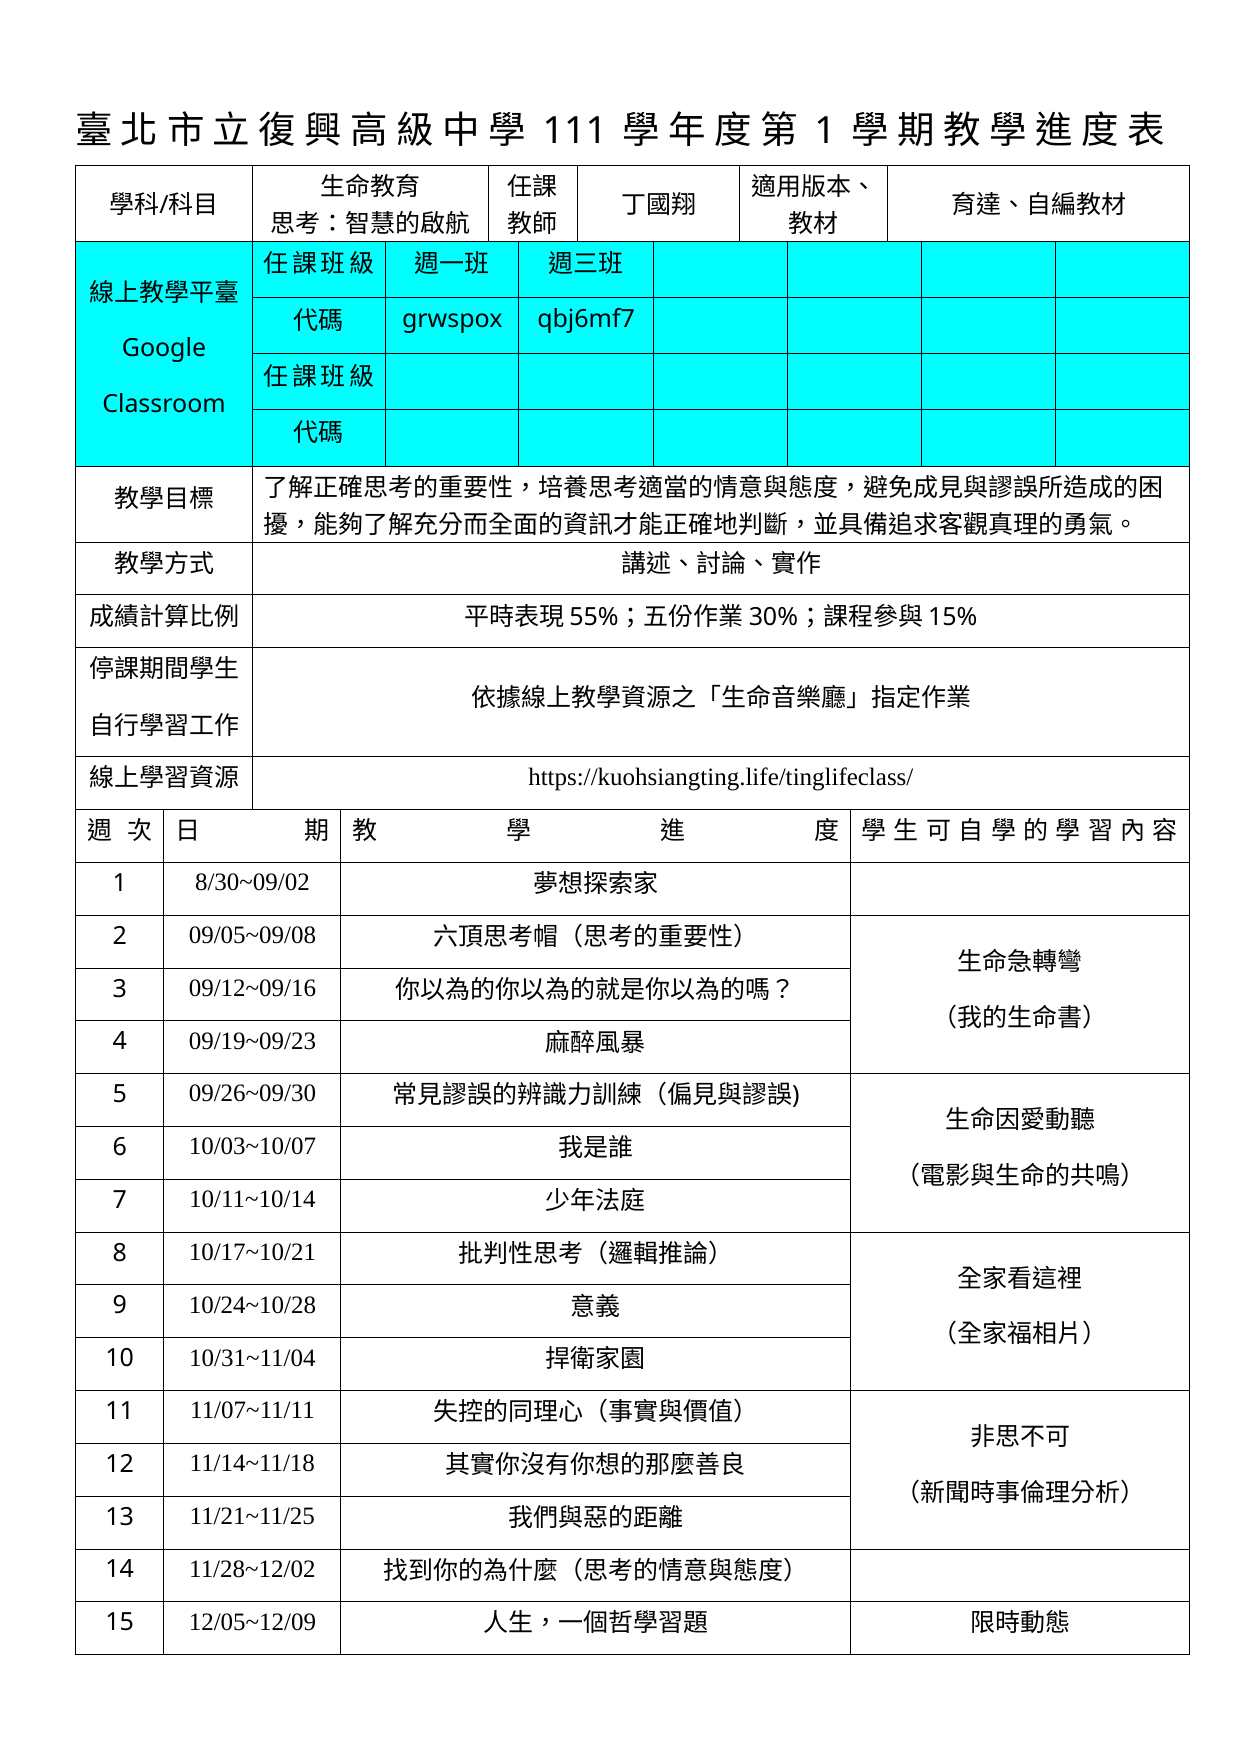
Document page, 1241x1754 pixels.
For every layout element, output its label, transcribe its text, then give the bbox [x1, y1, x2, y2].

table_header 育達、自編教材 [888, 166, 1189, 241]
table_header 適用版本、教材 [740, 166, 887, 241]
table_header 丁國翔 [578, 166, 739, 241]
table_cell 週次 [76, 810, 163, 862]
table_cell [1056, 410, 1189, 466]
table_cell [386, 410, 518, 466]
table_cell grwspox [386, 298, 518, 353]
table_cell 任課班級 [253, 354, 385, 409]
table_cell 學生可自學的學習內容 [851, 810, 1189, 862]
table_cell 成績計算比例 [76, 595, 252, 647]
table_cell 平時表現55%；五份作業30%；課程參與15% [253, 595, 1189, 647]
table_cell 12 [76, 1444, 163, 1496]
table_cell 教學目標 [76, 467, 252, 542]
table_cell [922, 410, 1055, 466]
table_cell 09/26~09/30 [164, 1074, 340, 1126]
table_cell [851, 1550, 1189, 1601]
table_cell 線上教學平臺 Google Classroom [76, 242, 252, 466]
table_cell [654, 242, 787, 297]
table_cell [788, 410, 921, 466]
table_cell 11 [76, 1391, 163, 1443]
table_cell 我們與惡的距離 [341, 1497, 850, 1548]
table_cell [654, 354, 787, 409]
table_cell 11/14~11/18 [164, 1444, 340, 1496]
table_cell 教學進度 [341, 810, 850, 862]
table_cell 生命因愛動聽 （電影與生命的共鳴） [851, 1074, 1189, 1232]
table_cell 6 [76, 1127, 163, 1179]
table_cell 1 [76, 863, 163, 915]
table_cell 停課期間學生自行學習工作 [76, 648, 252, 756]
table_cell 11/07~11/11 [164, 1391, 340, 1443]
table_cell 8/30~09/02 [164, 863, 340, 915]
table_cell 2 [76, 916, 163, 967]
table_cell 5 [76, 1074, 163, 1126]
table_cell 依據線上教學資源之「生命音樂廳」指定作業 [253, 648, 1189, 756]
table_cell 常見謬誤的辨識力訓練（偏見與謬誤) [341, 1074, 850, 1126]
table_cell 代碼 [253, 410, 385, 466]
table_cell 週一班 [386, 242, 518, 297]
table_cell 找到你的為什麼（思考的情意與態度） [341, 1550, 850, 1601]
table_cell [788, 354, 921, 409]
table_cell 了解正確思考的重要性，培養思考適當的情意與態度，避免成見與謬誤所造成的困擾，能夠了解充分而全面的資訊才能正確地判斷，並具備追求客觀真理的勇氣。 [253, 467, 1189, 542]
table_cell 你以為的你以為的就是你以為的嗎？ [341, 969, 850, 1020]
table_cell 我是誰 [341, 1127, 850, 1179]
table_cell 意義 [341, 1285, 850, 1337]
table_cell [1056, 242, 1189, 297]
table_cell 4 [76, 1021, 163, 1073]
table_cell [1056, 298, 1189, 353]
table_cell 10/17~10/21 [164, 1233, 340, 1284]
table_cell [386, 354, 518, 409]
table_cell [788, 242, 921, 297]
table_cell 8 [76, 1233, 163, 1284]
table_cell 教學方式 [76, 543, 252, 594]
table_cell 10 [76, 1338, 163, 1390]
table_cell 14 [76, 1550, 163, 1601]
table_cell 生命急轉彎 （我的生命書） [851, 916, 1189, 1073]
table_cell 非思不可 （新聞時事倫理分析） [851, 1391, 1189, 1548]
table_cell 09/12~09/16 [164, 969, 340, 1020]
table_cell [851, 863, 1189, 915]
table_cell 3 [76, 969, 163, 1020]
table_cell 11/28~12/02 [164, 1550, 340, 1601]
table_cell 日期 [164, 810, 340, 862]
table_cell 線上學習資源 [76, 757, 252, 809]
table_cell 15 [76, 1602, 163, 1654]
table_cell https://kuohsiangting.life/tinglifeclass/ [253, 757, 1189, 809]
table_cell [922, 298, 1055, 353]
table_cell 10/31~11/04 [164, 1338, 340, 1390]
table_cell 10/11~10/14 [164, 1180, 340, 1232]
text 臺北市立復興高級中學111學年度第1學期教學進度表 [75, 89, 1165, 164]
table_cell 其實你沒有你想的那麼善良 [341, 1444, 850, 1496]
table_cell [922, 242, 1055, 297]
table_cell [922, 354, 1055, 409]
table_cell 10/03~10/07 [164, 1127, 340, 1179]
table_cell 週三班 [519, 242, 653, 297]
table_cell qbj6mf7 [519, 298, 653, 353]
table_cell 人生，一個哲學習題 [341, 1602, 850, 1654]
table_cell 11/21~11/25 [164, 1497, 340, 1548]
table_cell 麻醉風暴 [341, 1021, 850, 1073]
table_cell 捍衛家園 [341, 1338, 850, 1390]
table_cell [1056, 354, 1189, 409]
table_cell [654, 410, 787, 466]
table_cell 批判性思考（邏輯推論） [341, 1233, 850, 1284]
table_cell 夢想探索家 [341, 863, 850, 915]
table_cell [519, 410, 653, 466]
table_cell 失控的同理心（事實與價值） [341, 1391, 850, 1443]
table_cell 09/19~09/23 [164, 1021, 340, 1073]
table_cell 限時動態 [851, 1602, 1189, 1654]
table_cell [788, 298, 921, 353]
table_header 學科/科目 [76, 166, 252, 241]
table_cell 全家看這裡 （全家福相片） [851, 1233, 1189, 1390]
table_cell 09/05~09/08 [164, 916, 340, 967]
table_cell 12/05~12/09 [164, 1602, 340, 1654]
table_header 生命教育 思考：智慧的啟航 [253, 166, 488, 241]
table_header 任課 教師 [489, 166, 577, 241]
table_cell [654, 298, 787, 353]
table_cell 任課班級 [253, 242, 385, 297]
table_cell 10/24~10/28 [164, 1285, 340, 1337]
table_cell [519, 354, 653, 409]
table_cell 13 [76, 1497, 163, 1548]
table_cell 講述、討論、實作 [253, 543, 1189, 594]
table_cell 7 [76, 1180, 163, 1232]
table_cell 代碼 [253, 298, 385, 353]
table_cell 9 [76, 1285, 163, 1337]
table_cell 少年法庭 [341, 1180, 850, 1232]
table_cell 六頂思考帽（思考的重要性） [341, 916, 850, 967]
